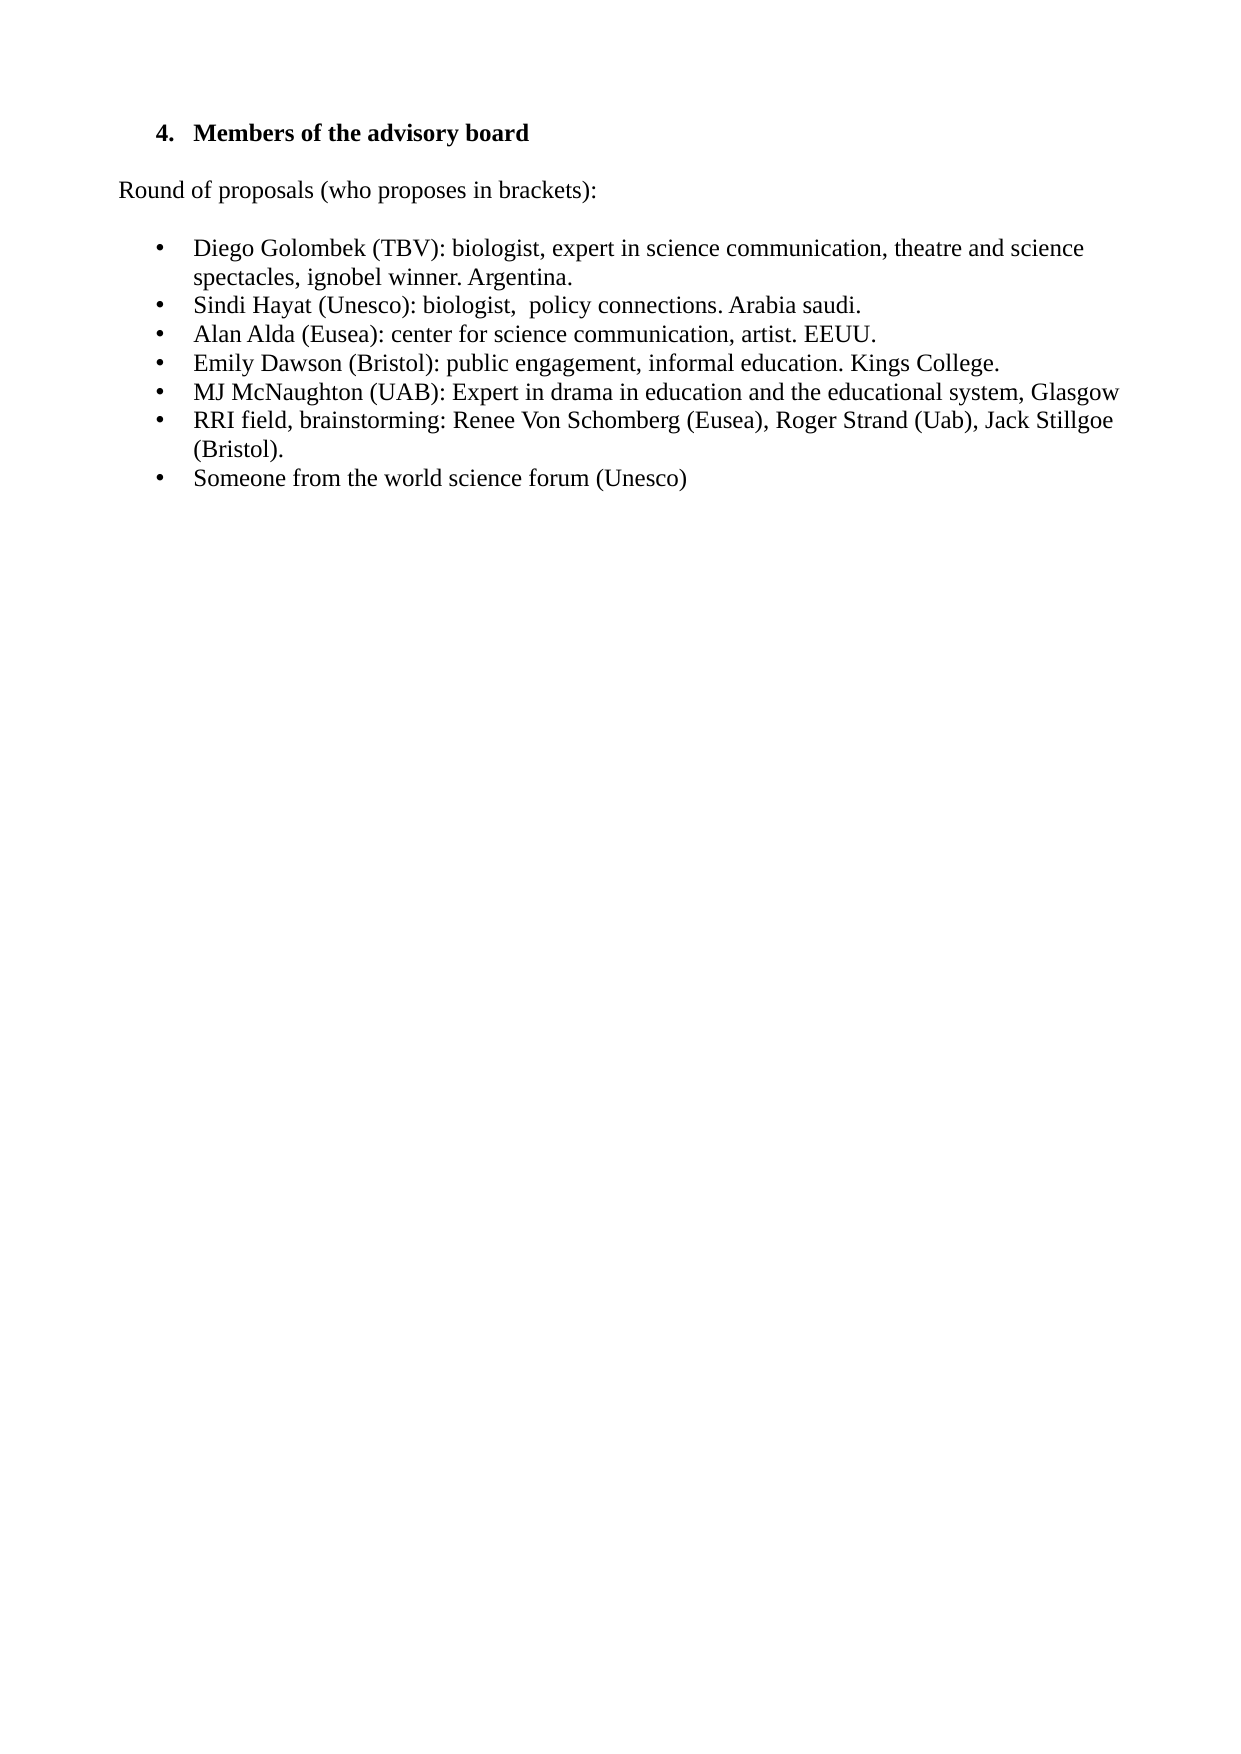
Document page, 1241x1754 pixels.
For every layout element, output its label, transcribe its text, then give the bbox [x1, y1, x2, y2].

list Diego Golombek (TBV): biologist, expert in science communication, theatre and science spectacles, ignobel winner. Argentina. [156, 233, 1122, 291]
list RRI field, brainstorming: Renee Von Schomberg (Eusea), Roger Strand (Uab), Jack Stillgoe (Bristol). [156, 406, 1122, 463]
list Sindi Hayat (Unesco): biologist, policy connections. Arabia saudi. [156, 291, 1122, 319]
text Round of proposals (who proposes in brackets): [118, 176, 1122, 204]
list Emily Dawson (Bristol): public engagement, informal education. Kings College. [156, 348, 1122, 377]
list Alan Alda (Eusea): center for science communication, artist. EEUU. [156, 319, 1122, 348]
list Someone from the world science forum (Unesco) [156, 463, 1122, 492]
list MJ McNaughton (UAB): Expert in drama in education and the educational system, Glasgow [156, 377, 1122, 406]
list Members of the advisory board [156, 118, 1122, 147]
